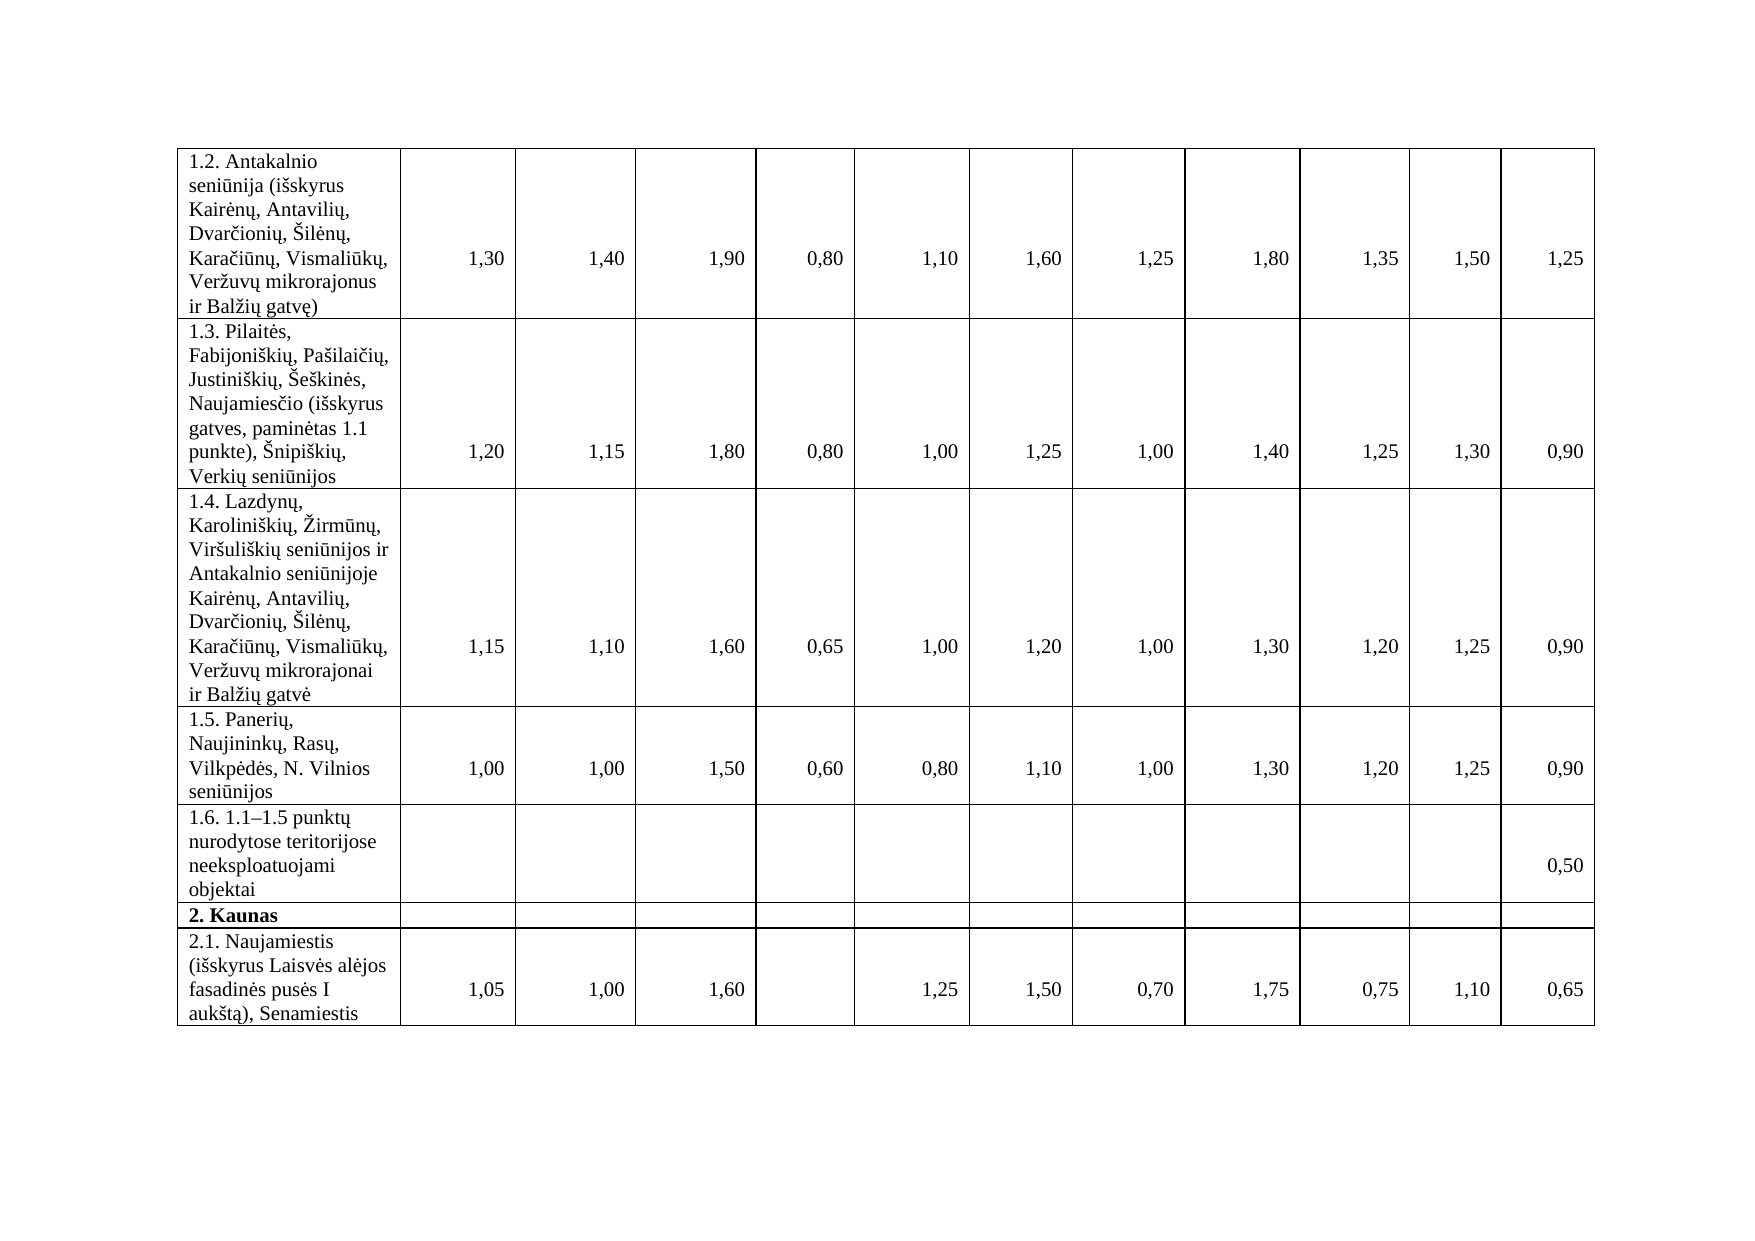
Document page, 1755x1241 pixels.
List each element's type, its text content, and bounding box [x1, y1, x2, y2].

table_cell 1,30 [1186, 489, 1299, 706]
table_cell 1,00 [401, 707, 515, 803]
table_cell 0,65 [757, 489, 854, 706]
table_cell 1,50 [1410, 149, 1500, 318]
table_cell 1,00 [1073, 489, 1184, 706]
table_cell 1,60 [970, 149, 1072, 318]
table_cell 1,00 [1073, 707, 1184, 803]
table_cell 1.6. 1.1–1.5 punktų nurodytose teritorijose neeksploatuojami objektai [178, 805, 400, 901]
table_cell 1,25 [1410, 707, 1500, 803]
table_cell 1,60 [636, 489, 755, 706]
table_cell 0,50 [1502, 805, 1594, 901]
table_cell 1,25 [1073, 149, 1184, 318]
table_cell [855, 903, 969, 927]
table_cell 0,80 [757, 149, 854, 318]
table_cell 1,00 [1073, 319, 1184, 488]
table_cell [1502, 903, 1594, 927]
table_cell [516, 903, 635, 927]
table_cell 1,30 [401, 149, 515, 318]
table_cell 1.3. Pilaitės, Fabijoniškių, Pašilaičių, Justiniškių, Šeškinės, Naujamiesčio (išskyrus gatves, paminėtas 1.1 punkte), Šnipiškių, Verkių seniūnijos [178, 319, 400, 488]
table_cell 1,10 [855, 149, 969, 318]
table_cell [1073, 903, 1184, 927]
table_cell [1073, 805, 1184, 901]
table_cell [401, 903, 515, 927]
table_cell 1,15 [401, 489, 515, 706]
table_cell 1,20 [401, 319, 515, 488]
table_cell [970, 903, 1072, 927]
table_cell 1,20 [1301, 489, 1409, 706]
table_cell 1,80 [636, 319, 755, 488]
table_cell [757, 805, 854, 901]
table_cell 0,70 [1073, 929, 1184, 1025]
table_cell 1,75 [1186, 929, 1299, 1025]
table_cell 1,80 [1186, 149, 1299, 318]
table_cell 2. Kaunas [178, 903, 400, 927]
table_cell 1,00 [516, 707, 635, 803]
table_cell 0,80 [855, 707, 969, 803]
table_cell 1,30 [1186, 707, 1299, 803]
table_cell 1,10 [970, 707, 1072, 803]
table_cell [855, 805, 969, 901]
table_cell 1.4. Lazdynų, Karoliniškių, Žirmūnų, Viršuliškių seniūnijos ir Antakalnio seniūnijoje Kairėnų, Antavilių, Dvarčionių, Šilėnų, Karačiūnų, Vismaliūkų, Veržuvų mikrorajonai ir Balžių gatvė [178, 489, 400, 706]
table_cell [516, 805, 635, 901]
table_cell 0,60 [757, 707, 854, 803]
table_cell 0,90 [1502, 319, 1594, 488]
table_cell [636, 903, 755, 927]
table_cell [1186, 903, 1299, 927]
table_cell [757, 929, 854, 1025]
table_cell 0,65 [1502, 929, 1594, 1025]
table_cell [1301, 903, 1409, 927]
table_cell [1410, 805, 1500, 901]
table_cell 0,75 [1301, 929, 1409, 1025]
table_cell 1,25 [1502, 149, 1594, 318]
table_cell 1,00 [855, 319, 969, 488]
table_cell 1,25 [970, 319, 1072, 488]
table_cell 1,35 [1301, 149, 1409, 318]
table_cell 1,25 [1410, 489, 1500, 706]
table_cell 1,25 [855, 929, 969, 1025]
table_cell 1,30 [1410, 319, 1500, 488]
table_cell 2.1. Naujamiestis (išskyrus Laisvės alėjos fasadinės pusės I aukštą), Senamiestis [178, 929, 400, 1025]
table_cell 1,50 [636, 707, 755, 803]
table_cell 0,80 [757, 319, 854, 488]
table_cell 0,90 [1502, 707, 1594, 803]
table_cell [970, 805, 1072, 901]
table_cell [757, 903, 854, 927]
table_cell 1,40 [516, 149, 635, 318]
table_cell [1186, 805, 1299, 901]
table_cell [636, 805, 755, 901]
table_cell 1,50 [970, 929, 1072, 1025]
table_cell 1,40 [1186, 319, 1299, 488]
table_cell 1.2. Antakalnio seniūnija (išskyrus Kairėnų, Antavilių, Dvarčionių, Šilėnų, Karačiūnų, Vismaliūkų, Veržuvų mikrorajonus ir Balžių gatvę) [178, 149, 400, 318]
table_cell 1,90 [636, 149, 755, 318]
table_cell [1301, 805, 1409, 901]
table_cell 1,20 [970, 489, 1072, 706]
table_cell 1,20 [1301, 707, 1409, 803]
table_cell 1,00 [855, 489, 969, 706]
table_cell [1410, 903, 1500, 927]
table_cell 1,00 [516, 929, 635, 1025]
table_cell 1,15 [516, 319, 635, 488]
table_cell [401, 805, 515, 901]
table_cell 1,10 [516, 489, 635, 706]
table_cell 1,25 [1301, 319, 1409, 488]
table_cell 1.5. Panerių, Naujininkų, Rasų, Vilkpėdės, N. Vilnios seniūnijos [178, 707, 400, 803]
table_cell 1,10 [1410, 929, 1500, 1025]
table_cell 1,60 [636, 929, 755, 1025]
table_cell 1,05 [401, 929, 515, 1025]
table_cell 0,90 [1502, 489, 1594, 706]
